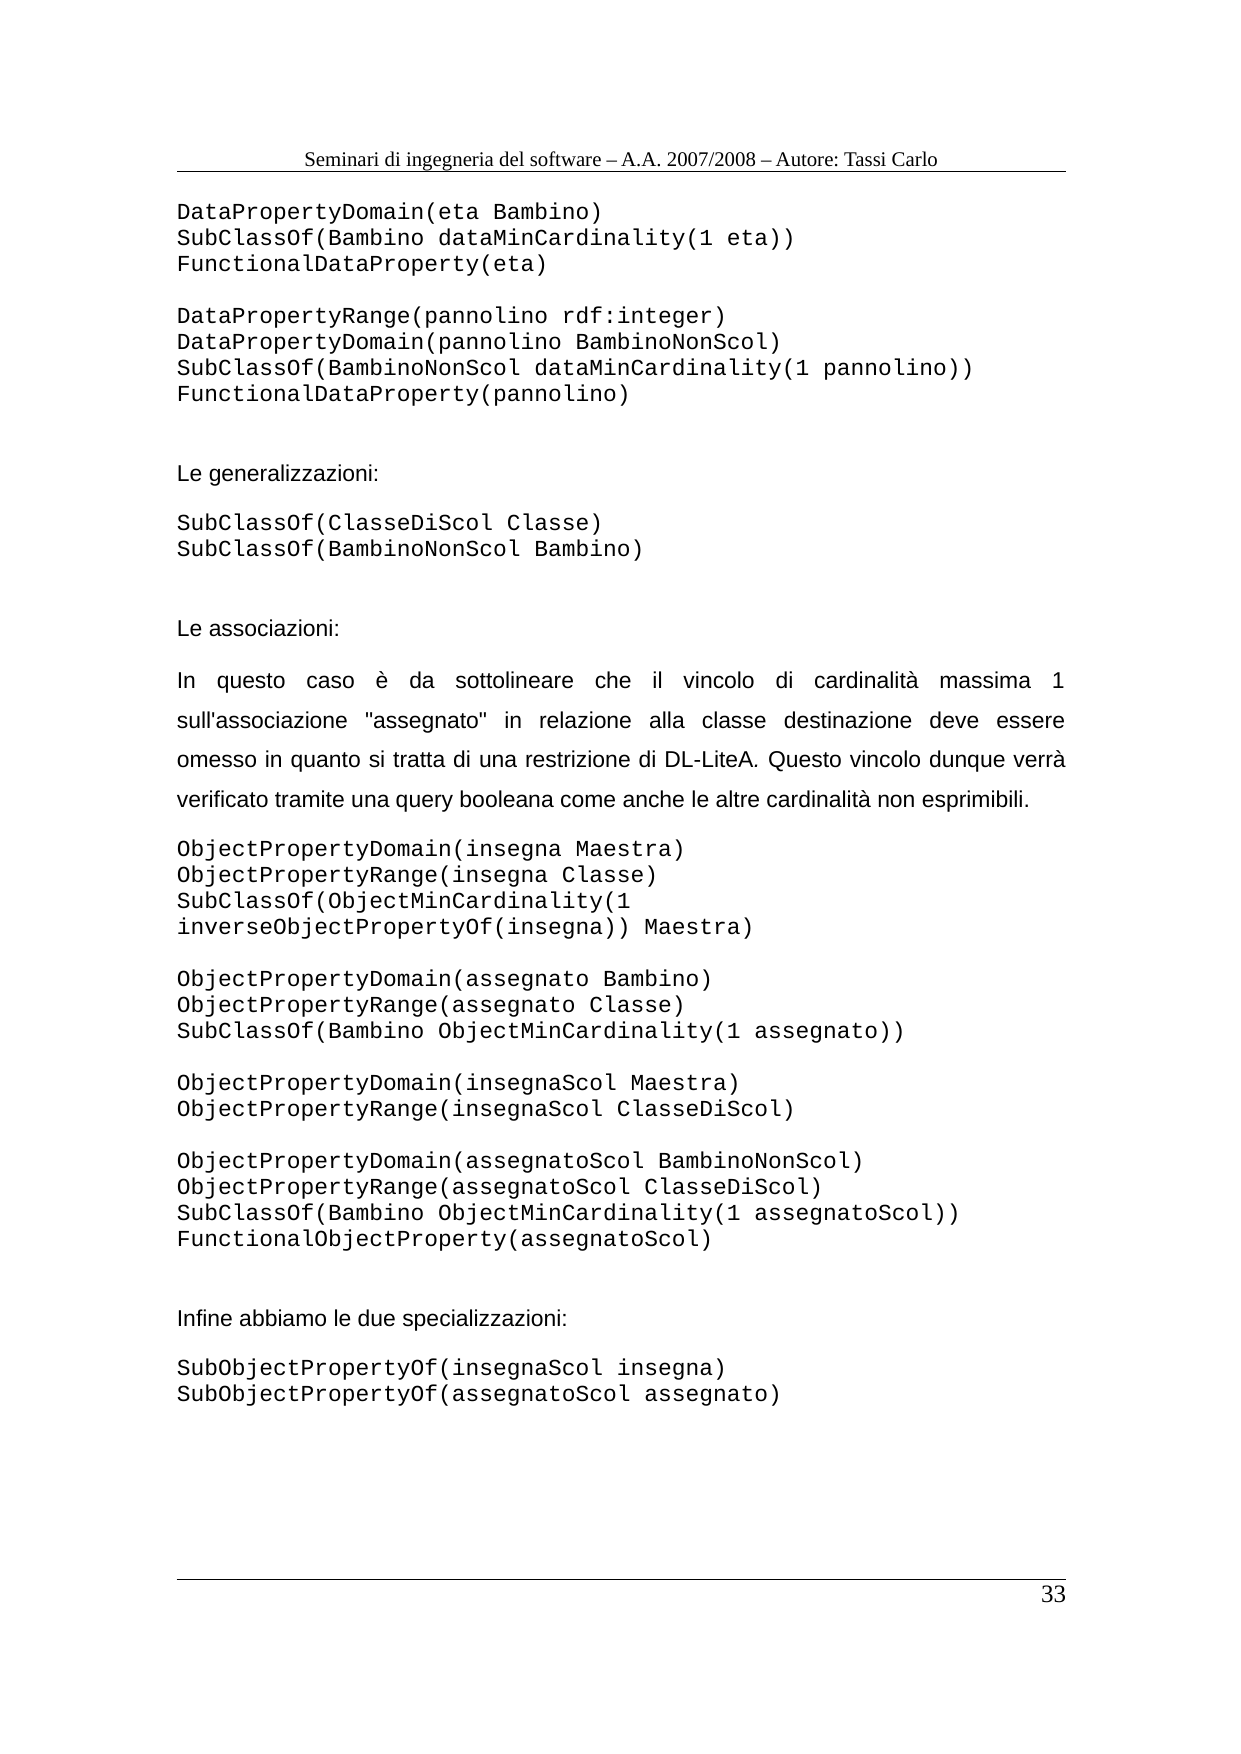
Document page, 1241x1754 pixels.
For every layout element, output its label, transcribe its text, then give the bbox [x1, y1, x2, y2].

text FunctionalDataProperty(eta) [177, 252, 1066, 278]
text ObjectPropertyRange(assegnatoScol ClasseDiScol) [177, 1175, 1066, 1201]
text ObjectPropertyRange(insegnaScol ClasseDiScol) [177, 1097, 1066, 1123]
text In questo caso è da sottolineare che il vincolo di cardinalità massima 1 sull'associazione "assegnato" in relazione alla classe destinazione deve essere omesso in quanto si tratta di una restrizione di DL-LiteA. Questo vincolo dunque verrà verificato tramite una query booleana come anche le altre cardinalità non esprimibili. [177, 667, 1066, 812]
text Le generalizzazioni: [177, 460, 1066, 486]
text DataPropertyDomain(pannolino BambinoNonScol) [177, 330, 1066, 356]
text ObjectPropertyDomain(assegnatoScol BambinoNonScol) [177, 1149, 1066, 1175]
text ObjectPropertyDomain(assegnato Bambino) [177, 967, 1066, 993]
text SubClassOf(BambinoNonScol dataMinCardinality(1 pannolino)) [177, 356, 1066, 382]
text SubClassOf(Bambino ObjectMinCardinality(1 assegnato)) [177, 1019, 1066, 1045]
text SubObjectPropertyOf(assegnatoScol assegnato) [177, 1382, 1066, 1408]
text ObjectPropertyRange(insegna Classe) [177, 864, 1066, 890]
text Infine abbiamo le due specializzazioni: [177, 1304, 1066, 1331]
text ObjectPropertyDomain(insegnaScol Maestra) [177, 1071, 1066, 1097]
text SubClassOf(ClasseDiScol Classe) [177, 512, 1066, 538]
text Le associazioni: [177, 615, 1066, 642]
text SubClassOf(ObjectMinCardinality(1 inverseObjectPropertyOf(insegna)) Maestra) [177, 890, 1066, 942]
text SubClassOf(Bambino ObjectMinCardinality(1 assegnatoScol)) [177, 1201, 1066, 1227]
text DataPropertyDomain(eta Bambino) [177, 201, 1066, 226]
text DataPropertyRange(pannolino rdf:integer) [177, 304, 1066, 330]
text ObjectPropertyRange(assegnato Classe) [177, 993, 1066, 1019]
text SubObjectPropertyOf(insegnaScol insegna) [177, 1357, 1066, 1382]
text SubClassOf(Bambino dataMinCardinality(1 eta)) [177, 226, 1066, 252]
text ObjectPropertyDomain(insegna Maestra) [177, 838, 1066, 864]
text FunctionalObjectProperty(assegnatoScol) [177, 1227, 1066, 1253]
text SubClassOf(BambinoNonScol Bambino) [177, 538, 1066, 564]
text FunctionalDataProperty(pannolino) [177, 382, 1066, 408]
